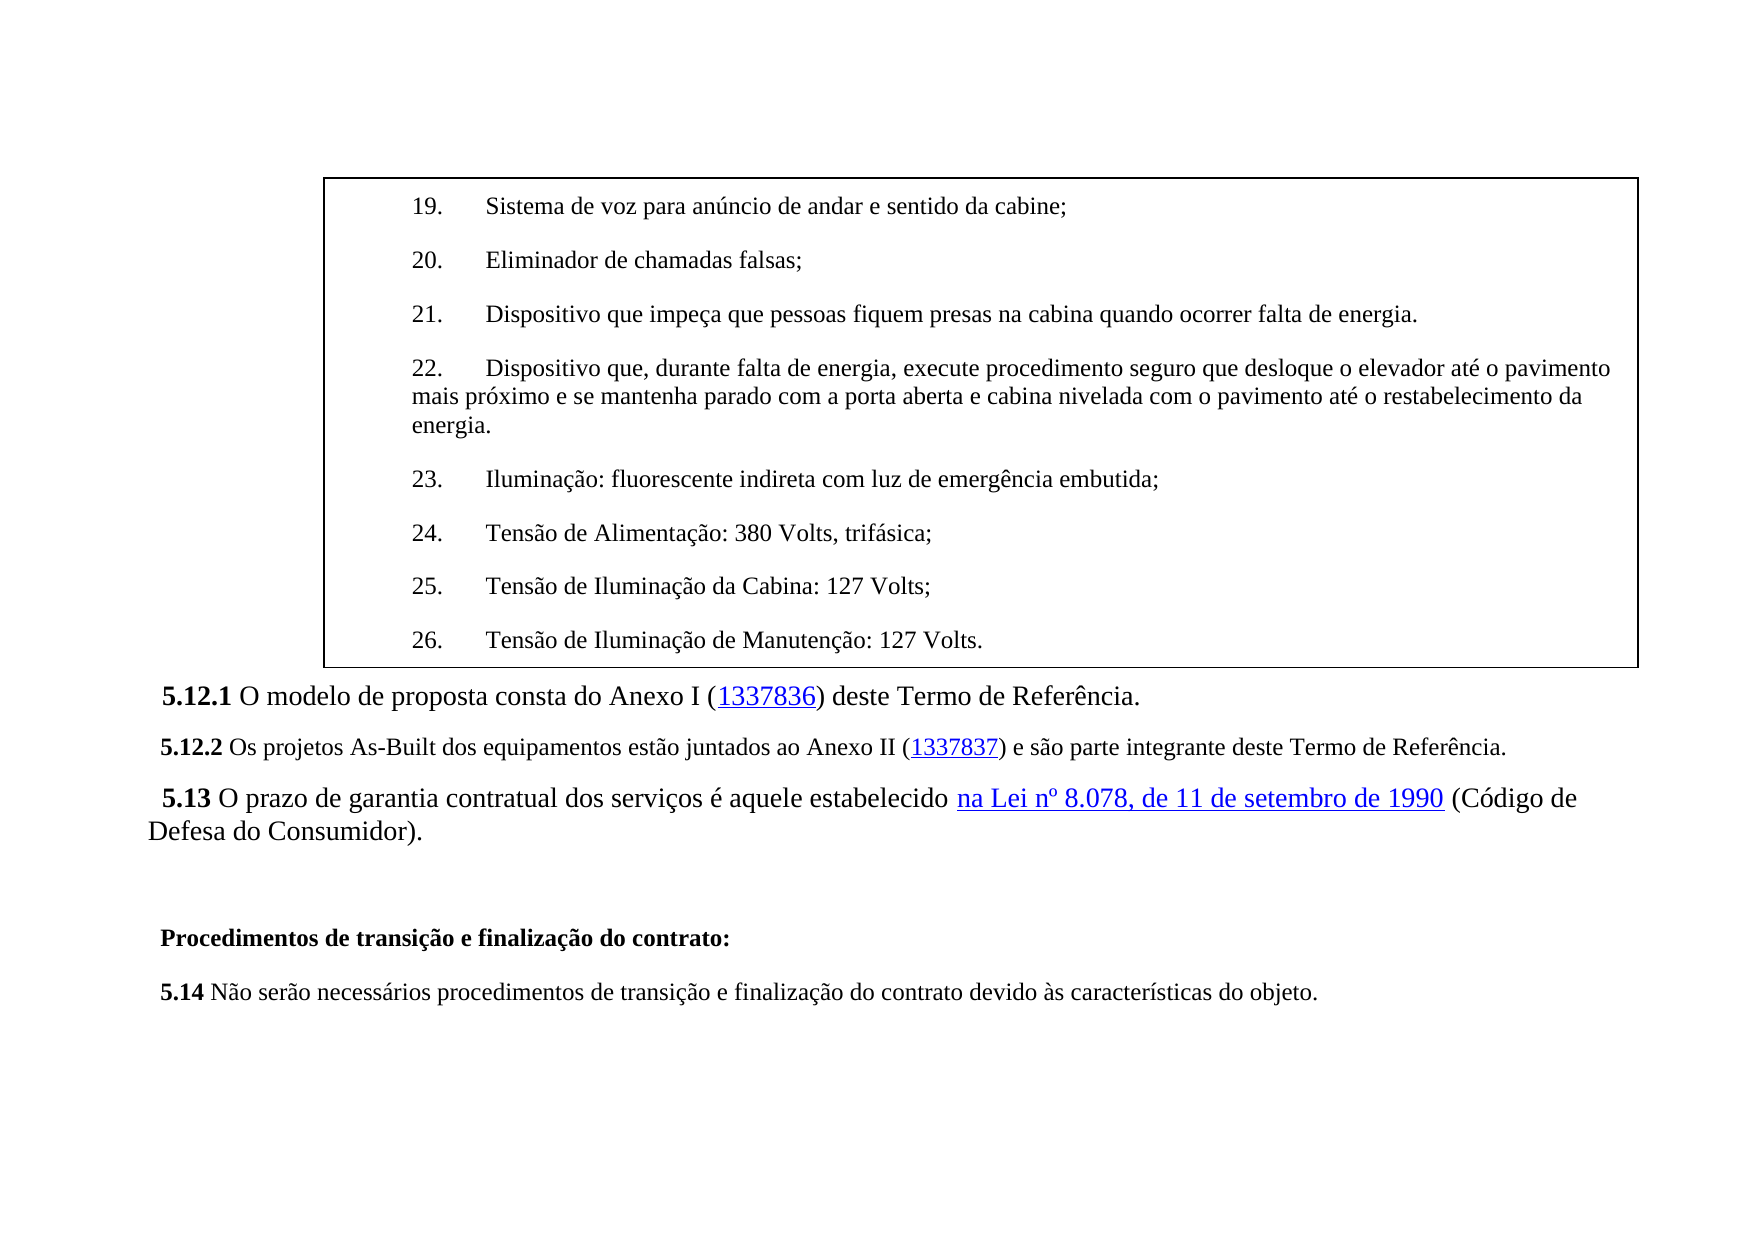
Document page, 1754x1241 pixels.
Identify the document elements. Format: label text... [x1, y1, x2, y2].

text Procedimentos de transição e finalização do contrato: [160, 923, 1594, 952]
text 5.13 O prazo de garantia contratual dos serviços é aquele estabelecido na Lei nº 8.078, de 11 de setembro de 1990 (Código de Defesa do Consumidor). [148, 781, 1606, 846]
text 5.14 Não serão necessários procedimentos de transição e finalização do contrato devido às características do objeto. [160, 977, 1594, 1005]
text 5.12.1 O modelo de proposta consta do Anexo I (1337836) deste Termo de Referência. [148, 679, 1606, 711]
text 5.12.2 Os projetos As-Built dos equipamentos estão juntados ao Anexo II (1337837) e são parte integrante deste Termo de Referência. [148, 732, 1606, 761]
table_cell CARACTERÍSTICAS Nº de passageiros – 8; Nº de paradas – 3; Elevador adaptado para Portador de Necessidades Especiais - PNE, atendendo todas as normas de acessibilidade; Marcação de andares – 0;1;2; Pavimento principal – 0; Último pavimento – 2; Percurso – 8 m; Marcação entrada frontal – 0;1;2; Última altura – 3600 mm; Profundidade do poço – 1100 mm; Frente da caixa – 1600 mm; Lado da caixa – 1630 mm; Posição da máquina – Dentro do passadiço, na última altura, sem casa de máquinas; Distância entre andares, piso a piso – 4000 mm; Acabamento em chapa de aço inox escovado; Ventilador; Espelho na cabina; Detecção de excesso de carga; Sistema de voz para anúncio de andar e sentido da cabine; Eliminador de chamadas falsas; Dispositivo que impeça que pessoas fiquem presas na cabina quando ocorrer falta de energia. Dispositivo que, durante falta de energia, execute procedimento seguro que desloque o elevador até o pavimento mais próximo e se mantenha parado com a porta aberta e cabina nivelada com o pavimento até o restabelecimento da energia. Iluminação: fluorescente indireta com luz de emergência embutida; Tensão de Alimentação: 380 Volts, trifásica; Tensão de Iluminação da Cabina: 127 Volts; Tensão de Iluminação de Manutenção: 127 Volts. [325, 179, 1637, 666]
